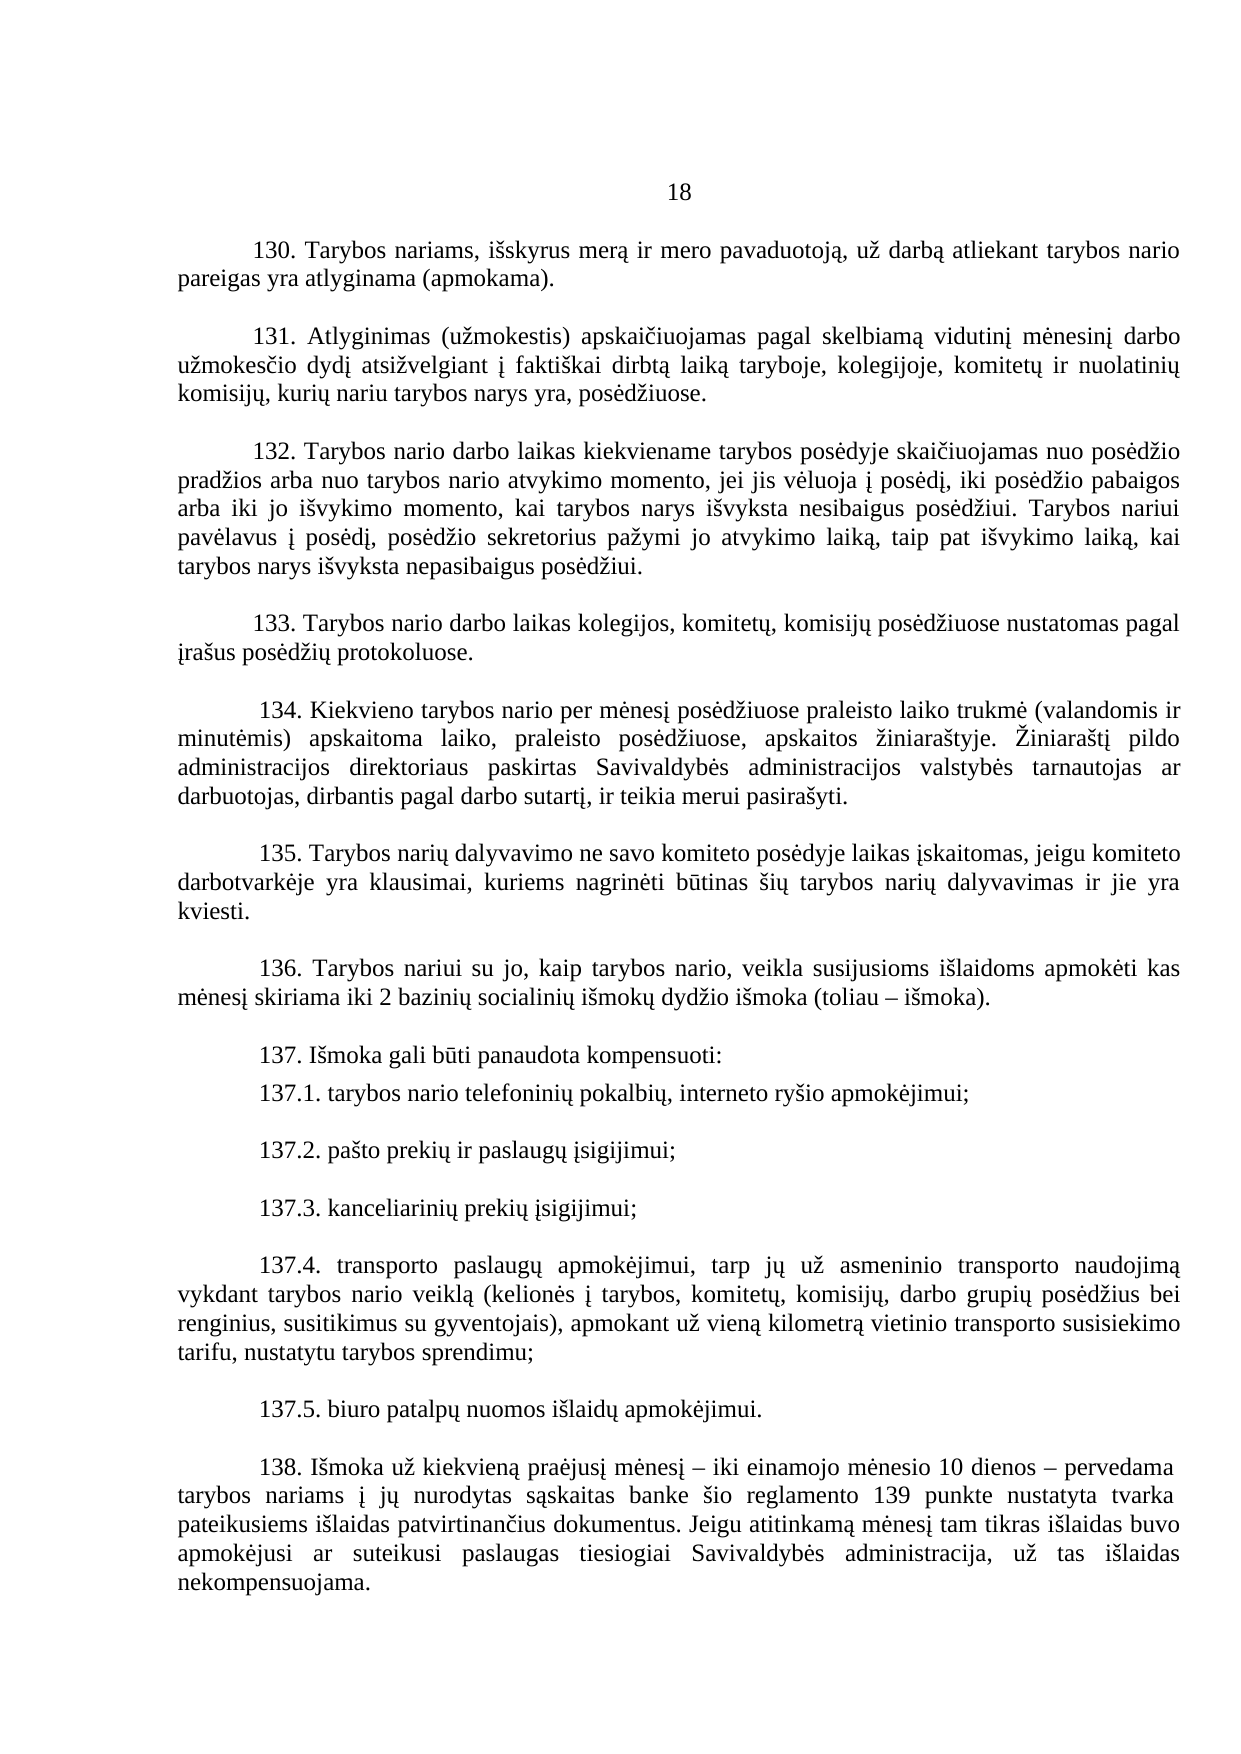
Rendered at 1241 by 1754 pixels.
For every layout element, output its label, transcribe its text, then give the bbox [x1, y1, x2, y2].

text 130. Tarybos nariams, išskyrus merą ir mero pavaduotoją, už darbą atliekant tarybos nario pareigas yra atlyginama (apmokama). [177, 235, 1181, 292]
text 138. Išmoka už kiekvieną praėjusį mėnesį – iki einamojo mėnesio 10 dienos – pervedama tarybos nariams į jų nurodytas sąskaitas banke šio reglamento 139 punkte nustatyta tvarka pateikusiems išlaidas patvirtinančius dokumentus. Jeigu atitinkamą mėnesį tam tikras išlaidas buvo apmokėjusi ar suteikusi paslaugas tiesiogiai Savivaldybės administracija, už tas išlaidas nekompensuojama. [177, 1452, 1181, 1596]
text 136. Tarybos nariui su jo, kaip tarybos nario, veikla susijusioms išlaidoms apmokėti kas mėnesį skiriama iki 2 bazinių socialinių išmokų dydžio išmoka (toliau – išmoka). [177, 953, 1181, 1011]
text 137.3. kanceliarinių prekių įsigijimui; [177, 1193, 1181, 1222]
text 133. Tarybos nario darbo laikas kolegijos, komitetų, komisijų posėdžiuose nustatomas pagal įrašus posėdžių protokoluose. [177, 608, 1181, 666]
text 137.2. pašto prekių ir paslaugų įsigijimui; [177, 1136, 1181, 1164]
text 137. Išmoka gali būti panaudota kompensuoti: [177, 1040, 1181, 1068]
text 137.4. transporto paslaugų apmokėjimui, tarp jų už asmeninio transporto naudojimą vykdant tarybos nario veiklą (kelionės į tarybos, komitetų, komisijų, darbo grupių posėdžius bei renginius, susitikimus su gyventojais), apmokant už vieną kilometrą vietinio transporto susisiekimo tarifu, nustatytu tarybos sprendimu; [177, 1251, 1181, 1366]
text 134. Kiekvieno tarybos nario per mėnesį posėdžiuose praleisto laiko trukmė (valandomis ir minutėmis) apskaitoma laiko, praleisto posėdžiuose, apskaitos žiniaraštyje. Žiniaraštį pildo administracijos direktoriaus paskirtas Savivaldybės administracijos valstybės tarnautojas ar darbuotojas, dirbantis pagal darbo sutartį, ir teikia merui pasirašyti. [177, 695, 1181, 810]
text 132. Tarybos nario darbo laikas kiekviename tarybos posėdyje skaičiuojamas nuo posėdžio pradžios arba nuo tarybos nario atvykimo momento, jei jis vėluoja į posėdį, iki posėdžio pabaigos arba iki jo išvykimo momento, kai tarybos narys išvyksta nesibaigus posėdžiui. Tarybos nariui pavėlavus į posėdį, posėdžio sekretorius pažymi jo atvykimo laiką, taip pat išvykimo laiką, kai tarybos narys išvyksta nepasibaigus posėdžiui. [177, 436, 1181, 580]
text 131. Atlyginimas (užmokestis) apskaičiuojamas pagal skelbiamą vidutinį mėnesinį darbo užmokesčio dydį atsižvelgiant į faktiškai dirbtą laiką taryboje, kolegijoje, komitetų ir nuolatinių komisijų, kurių nariu tarybos narys yra, posėdžiuose. [177, 321, 1181, 407]
text 137.5. biuro patalpų nuomos išlaidų apmokėjimui. [177, 1394, 1181, 1423]
text 137.1. tarybos nario telefoninių pokalbių, interneto ryšio apmokėjimui; [177, 1078, 1181, 1107]
text 135. Tarybos narių dalyvavimo ne savo komiteto posėdyje laikas įskaitomas, jeigu komiteto darbotvarkėje yra klausimai, kuriems nagrinėti būtinas šių tarybos narių dalyvavimas ir jie yra kviesti. [177, 838, 1181, 925]
